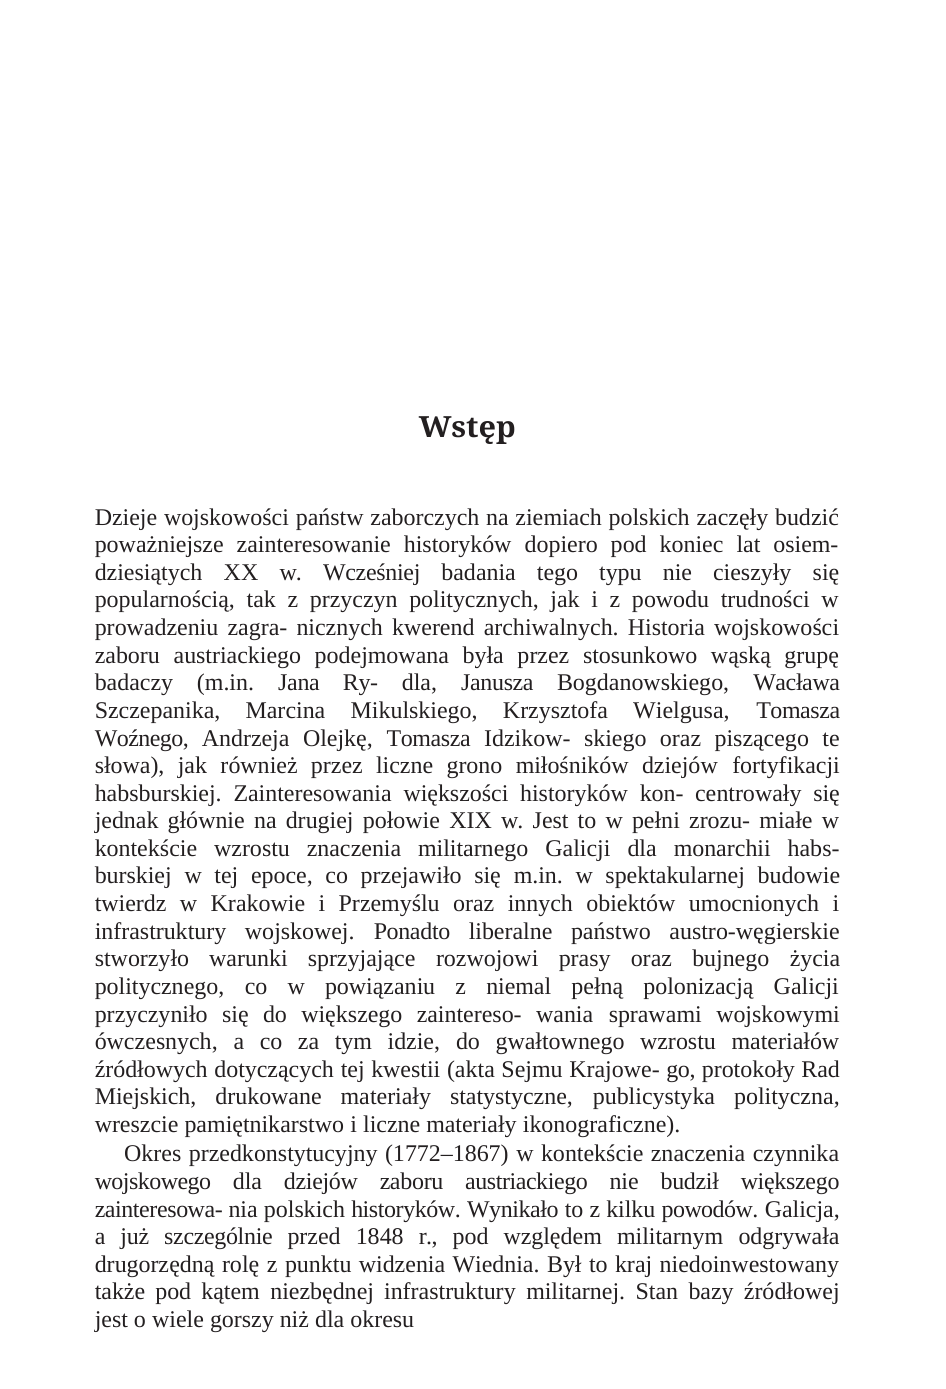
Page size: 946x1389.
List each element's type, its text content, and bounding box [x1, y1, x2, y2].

text Dzieje wojskowości państw zaborczych na ziemiach polskich zaczęły budzić poważniejsze zainteresowanie historyków dopiero pod koniec lat osiem- dziesiątych XX w. Wcześniej badania tego typu nie cieszyły się popularnością, tak z przyczyn politycznych, jak i z powodu trudności w prowadzeniu zagra- nicznych kwerend archiwalnych. Historia wojskowości zaboru austriackiego podejmowana była przez stosunkowo wąską grupę badaczy (m.in. Jana Ry- dla, Janusza Bogdanowskiego, Wacława Szczepanika, Marcina Mikulskiego, Krzysztofa Wielgusa, Tomasza Woźnego, Andrzeja Olejkę, Tomasza Idzikow- skiego oraz piszącego te słowa), jak również przez liczne grono miłośników dziejów fortyfikacji habsburskiej. Zainteresowania większości historyków kon- centrowały się jednak głównie na drugiej połowie XIX w. Jest to w pełni zrozu- miałe w kontekście wzrostu znaczenia militarnego Galicji dla monarchii habs- burskiej w tej epoce, co przejawiło się m.in. w spektakularnej budowie twierdz w Krakowie i Przemyślu oraz innych obiektów umocnionych i infrastruktury wojskowej. Ponadto liberalne państwo austro-węgierskie stworzyło warunki sprzyjające rozwojowi prasy oraz bujnego życia politycznego, co w powiązaniu z niemal pełną polonizacją Galicji przyczyniło się do większego zaintereso- wania sprawami wojskowymi ówczesnych, a co za tym idzie, do gwałtownego wzrostu materiałów źródłowych dotyczących tej kwestii (akta Sejmu Krajowe- go, protokoły Rad Miejskich, drukowane materiały statystyczne, publicystyka polityczna, wreszcie pamiętnikarstwo i liczne materiały ikonograficzne). [94, 503, 840, 1138]
subtitle Wstęp [78, 407, 857, 446]
text Okres przedkonstytucyjny (1772–1867) w kontekście znaczenia czynnika wojskowego dla dziejów zaboru austriackiego nie budził większego zainteresowa- nia polskich historyków. Wynikało to z kilku powodów. Galicja, a już szczególnie przed 1848 r., pod względem militarnym odgrywała drugorzędną rolę z punktu widzenia Wiednia. Był to kraj niedoinwestowany także pod kątem niezbędnej infrastruktury militarnej. Stan bazy źródłowej jest o wiele gorszy niż dla okresu [94, 1139, 840, 1333]
